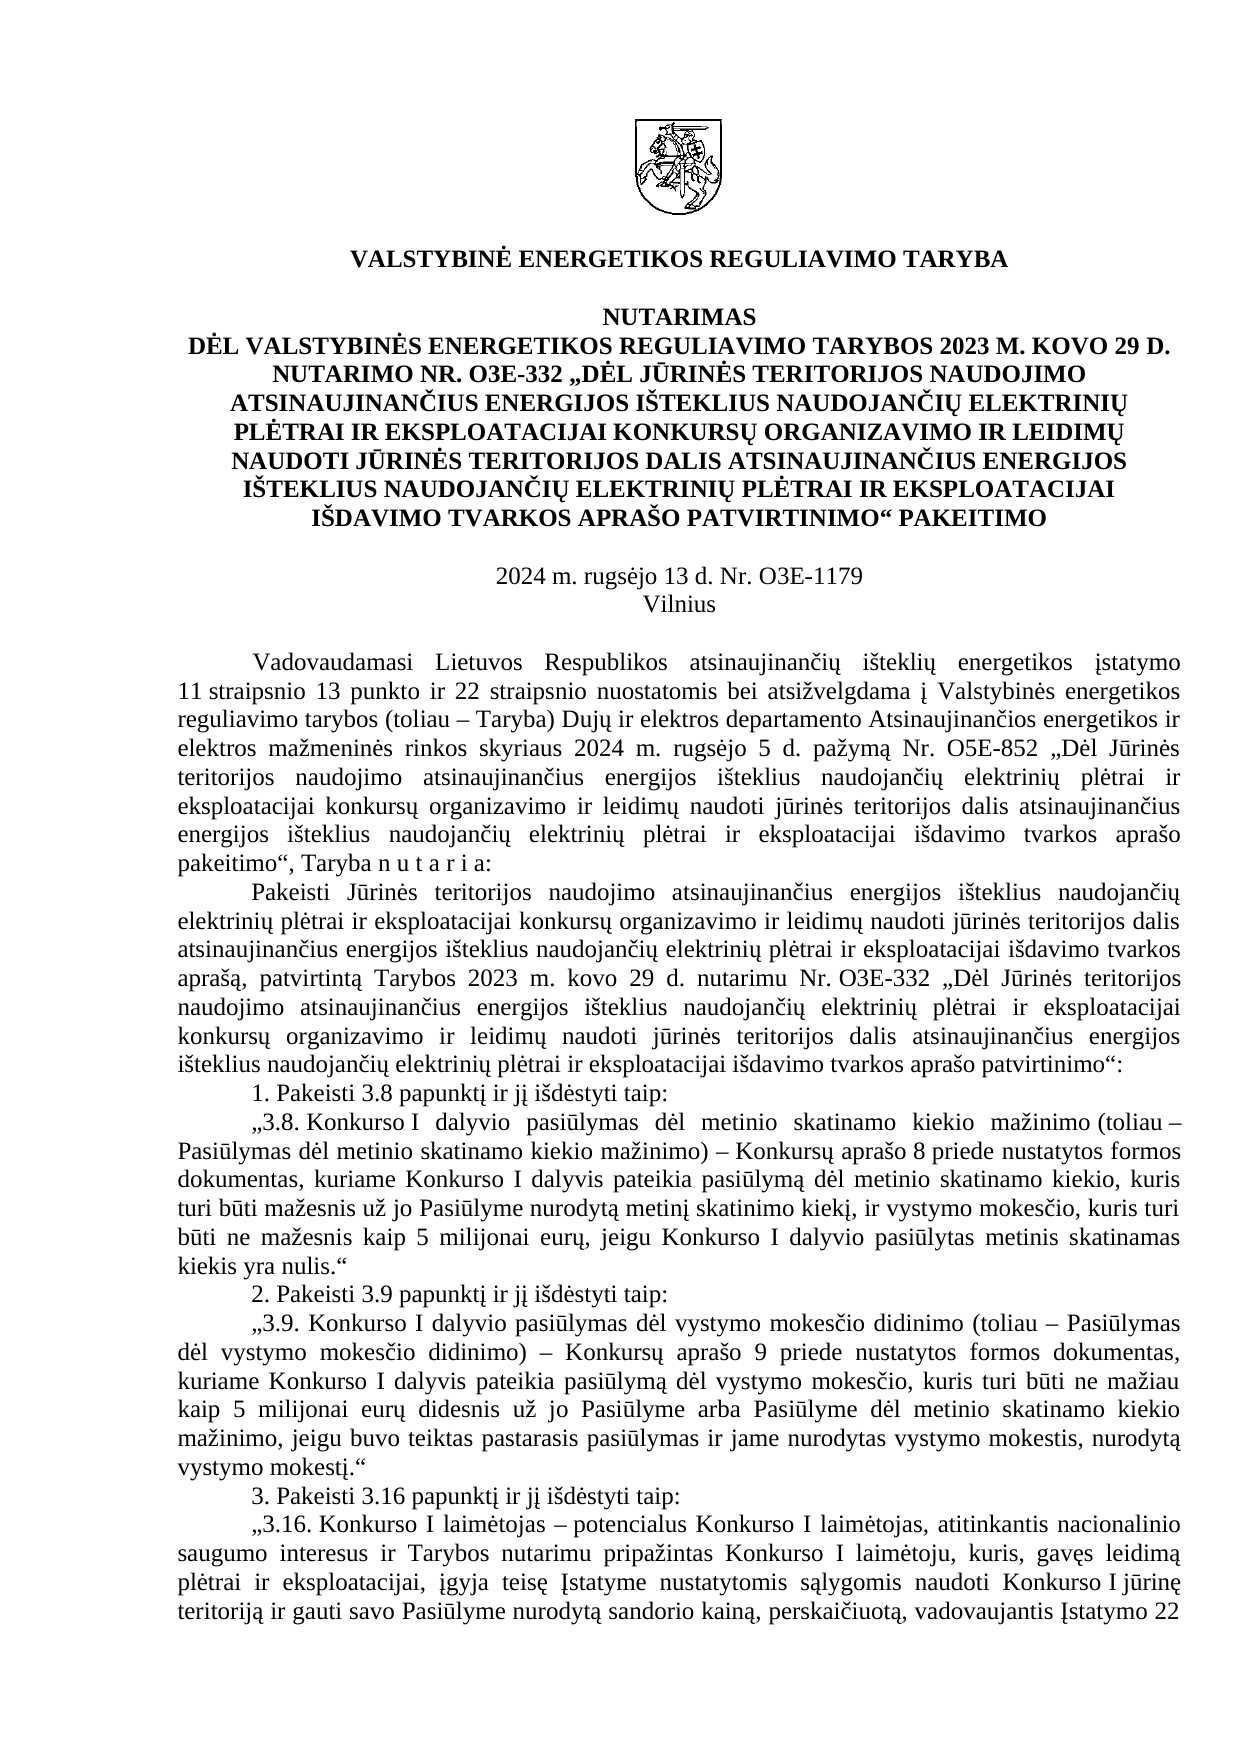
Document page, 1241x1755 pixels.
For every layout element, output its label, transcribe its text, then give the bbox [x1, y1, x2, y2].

text „3.9. Konkurso I dalyvio pasiūlymas dėl vystymo mokesčio didinimo (toliau – Pasiūlymas dėl vystymo mokesčio didinimo) – Konkursų aprašo 9 priede nustatytos formos dokumentas, kuriame Konkurso I dalyvis pateikia pasiūlymą dėl vystymo mokesčio, kuris turi būti ne mažiau kaip 5 milijonai eurų didesnis už jo Pasiūlyme arba Pasiūlyme dėl metinio skatinamo kiekio mažinimo, jeigu buvo teiktas pastarasis pasiūlymas ir jame nurodytas vystymo mokestis, nurodytą vystymo mokestį.“ [177, 1308, 1181, 1481]
text Vilnius [177, 589, 1181, 618]
text Pakeisti Jūrinės teritorijos naudojimo atsinaujinančius energijos išteklius naudojančių elektrinių plėtrai ir eksploatacijai konkursų organizavimo ir leidimų naudoti jūrinės teritorijos dalis atsinaujinančius energijos išteklius naudojančių elektrinių plėtrai ir eksploatacijai išdavimo tvarkos aprašą, patvirtintą Tarybos 2023 m. kovo 29 d. nutarimu Nr. O3E-332 „Dėl Jūrinės teritorijos naudojimo atsinaujinančius energijos išteklius naudojančių elektrinių plėtrai ir eksploatacijai konkursų organizavimo ir leidimų naudoti jūrinės teritorijos dalis atsinaujinančius energijos išteklius naudojančių elektrinių plėtrai ir eksploatacijai išdavimo tvarkos aprašo patvirtinimo“: [177, 877, 1181, 1078]
text Vadovaudamasi Lietuvos Respublikos atsinaujinančių išteklių energetikos įstatymo 11 straipsnio 13 punkto ir 22 straipsnio nuostatomis bei atsižvelgdama į Valstybinės energetikos reguliavimo tarybos (toliau ‒ Taryba) Dujų ir elektros departamento Atsinaujinančios energetikos ir elektros mažmeninės rinkos skyriaus 2024 m. rugsėjo 5 d. pažymą Nr. O5E-852 „Dėl Jūrinės teritorijos naudojimo atsinaujinančius energijos išteklius naudojančių elektrinių plėtrai ir eksploatacijai konkursų organizavimo ir leidimų naudoti jūrinės teritorijos dalis atsinaujinančius energijos išteklius naudojančių elektrinių plėtrai ir eksploatacijai išdavimo tvarkos aprašo pakeitimo“, Taryba n u t a r i a: [177, 647, 1181, 877]
text 2024 m. rugsėjo 13 d. Nr. O3E-1179 [177, 561, 1181, 589]
text DĖL VALSTYBINĖS ENERGETIKOS REGULIAVIMO TARYBOS 2023 M. KOVO 29 D. NUTARIMO NR. O3E-332 „DĖL JŪRINĖS TERITORIJOS NAUDOJIMO ATSINAUJINANČIUS ENERGIJOS IŠTEKLIUS NAUDOJANČIŲ ELEKTRINIŲ PLĖTRAI IR EKSPLOATACIJAI KONKURSŲ ORGANIZAVIMO IR LEIDIMŲ NAUDOTI JŪRINĖS TERITORIJOS DALIS ATSINAUJINANČIUS ENERGIJOS IŠTEKLIUS NAUDOJANČIŲ ELEKTRINIŲ PLĖTRAI IR EKSPLOATACIJAI IŠDAVIMO TVARKOS APRAŠO PATVIRTINIMO“ PAKEITIMO [177, 331, 1181, 532]
text 3. Pakeisti 3.16 papunktį ir jį išdėstyti taip: [177, 1481, 1181, 1509]
text VALSTYBINĖ ENERGETIKOS REGULIAVIMO TARYBA [177, 244, 1181, 273]
text 2. Pakeisti 3.9 papunktį ir jį išdėstyti taip: [177, 1279, 1181, 1308]
text „3.8. Konkurso I dalyvio pasiūlymas dėl metinio skatinamo kiekio mažinimo (toliau – Pasiūlymas dėl metinio skatinamo kiekio mažinimo) – Konkursų aprašo 8 priede nustatytos formos dokumentas, kuriame Konkurso I dalyvis pateikia pasiūlymą dėl metinio skatinamo kiekio, kuris turi būti mažesnis už jo Pasiūlyme nurodytą metinį skatinimo kiekį, ir vystymo mokesčio, kuris turi būti ne mažesnis kaip 5 milijonai eurų, jeigu Konkurso I dalyvio pasiūlytas metinis skatinamas kiekis yra nulis.“ [177, 1107, 1181, 1279]
text „3.16. Konkurso I laimėtojas – potencialus Konkurso I laimėtojas, atitinkantis nacionalinio saugumo interesus ir Tarybos nutarimu pripažintas Konkurso I laimėtoju, kuris, gavęs leidimą plėtrai ir eksploatacijai, įgyja teisę Įstatyme nustatytomis sąlygomis naudoti Konkurso I jūrinę teritoriją ir gauti savo Pasiūlyme nurodytą sandorio kainą, perskaičiuotą, vadovaujantis Įstatymo 22 [177, 1509, 1181, 1624]
text 1. Pakeisti 3.8 papunktį ir jį išdėstyti taip: [177, 1078, 1181, 1107]
text NUTARIMAS [177, 302, 1181, 331]
